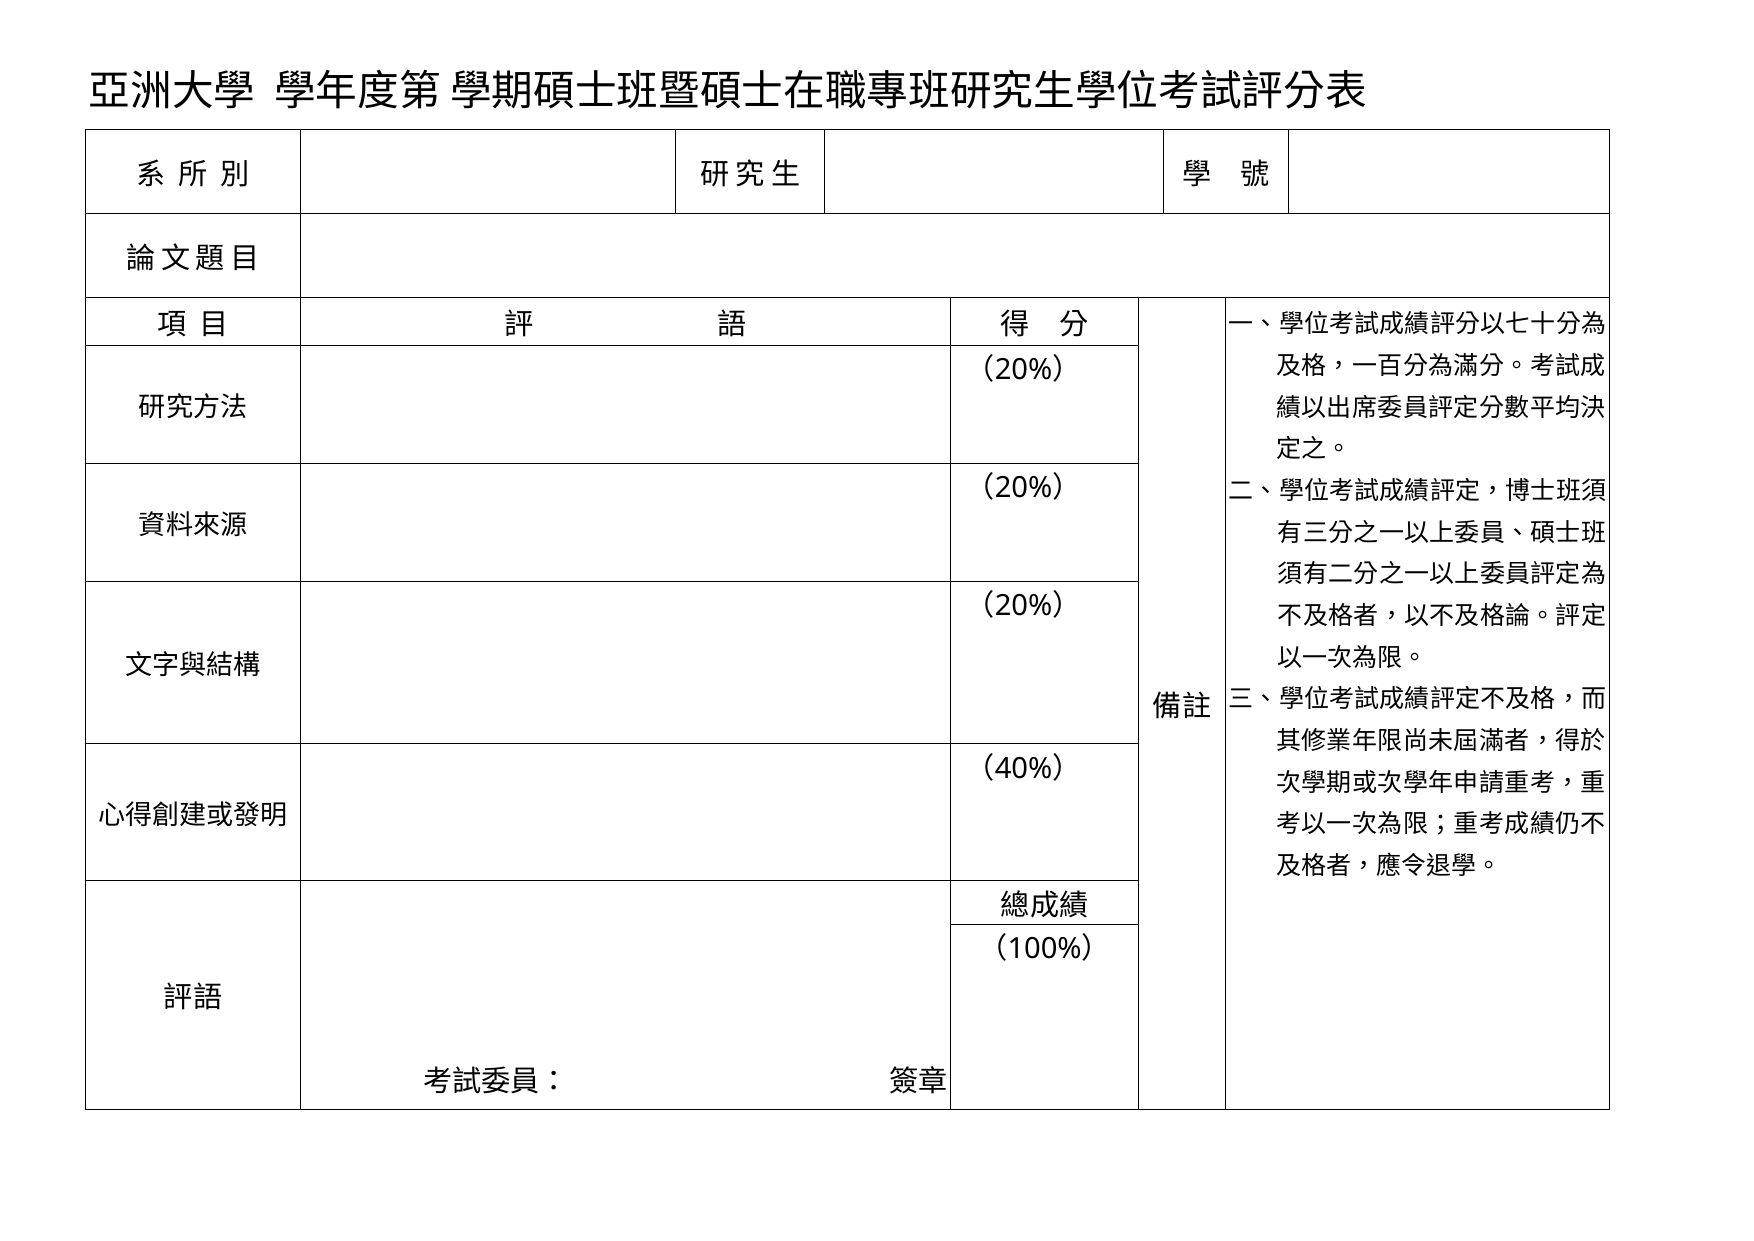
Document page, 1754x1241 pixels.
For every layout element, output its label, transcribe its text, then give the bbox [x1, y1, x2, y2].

table_header [301, 130, 675, 213]
table_cell 總成績 [951, 881, 1138, 924]
table_cell [301, 464, 950, 581]
table_cell [301, 744, 950, 880]
table_cell 一、學位考試成績評分以七十分為及格，一百分為滿分。考試成績以出席委員評定分數平均決定之。 二、學位考試成績評定，博士班須有三分之一以上委員、碩士班須有二分之一以上委員評定為不及格者，以不及格論。評定以一次為限。 三、學位考試成績評定不及格，而其修業年限尚未屆滿者，得於次學期或次學年申請重考，重考以一次為限；重考成績仍不及格者，應令退學。 [1226, 298, 1609, 1109]
table_cell 研究方法 [86, 346, 300, 463]
table_header 研 究 生 [676, 130, 824, 213]
table_cell 論文題目 [86, 214, 300, 297]
table_cell （20%） [951, 582, 1138, 743]
table_cell 得 分 [951, 298, 1138, 344]
table_cell （20%） [951, 346, 1138, 463]
table_cell 評語 [86, 881, 300, 1109]
table_cell 文字與結構 [86, 582, 300, 743]
table_cell （40%） [951, 744, 1138, 880]
table_header 系所別 [86, 130, 300, 213]
table_header [1289, 130, 1609, 213]
table_cell 備註 [1139, 298, 1225, 1109]
table_cell 項 目 [86, 298, 300, 344]
table_cell 資料來源 [86, 464, 300, 581]
table_cell [301, 346, 950, 463]
table_cell （20%） [951, 464, 1138, 581]
table_cell 考試委員： 簽章 [301, 881, 950, 1109]
table_header 學 號 [1164, 130, 1288, 213]
table_cell （100%） [951, 925, 1138, 1109]
table_cell [301, 214, 1609, 297]
table_header [825, 130, 1163, 213]
table_cell [301, 582, 950, 743]
table_cell 心得創建或發明 [86, 744, 300, 880]
table_cell 評 語 [301, 298, 950, 344]
